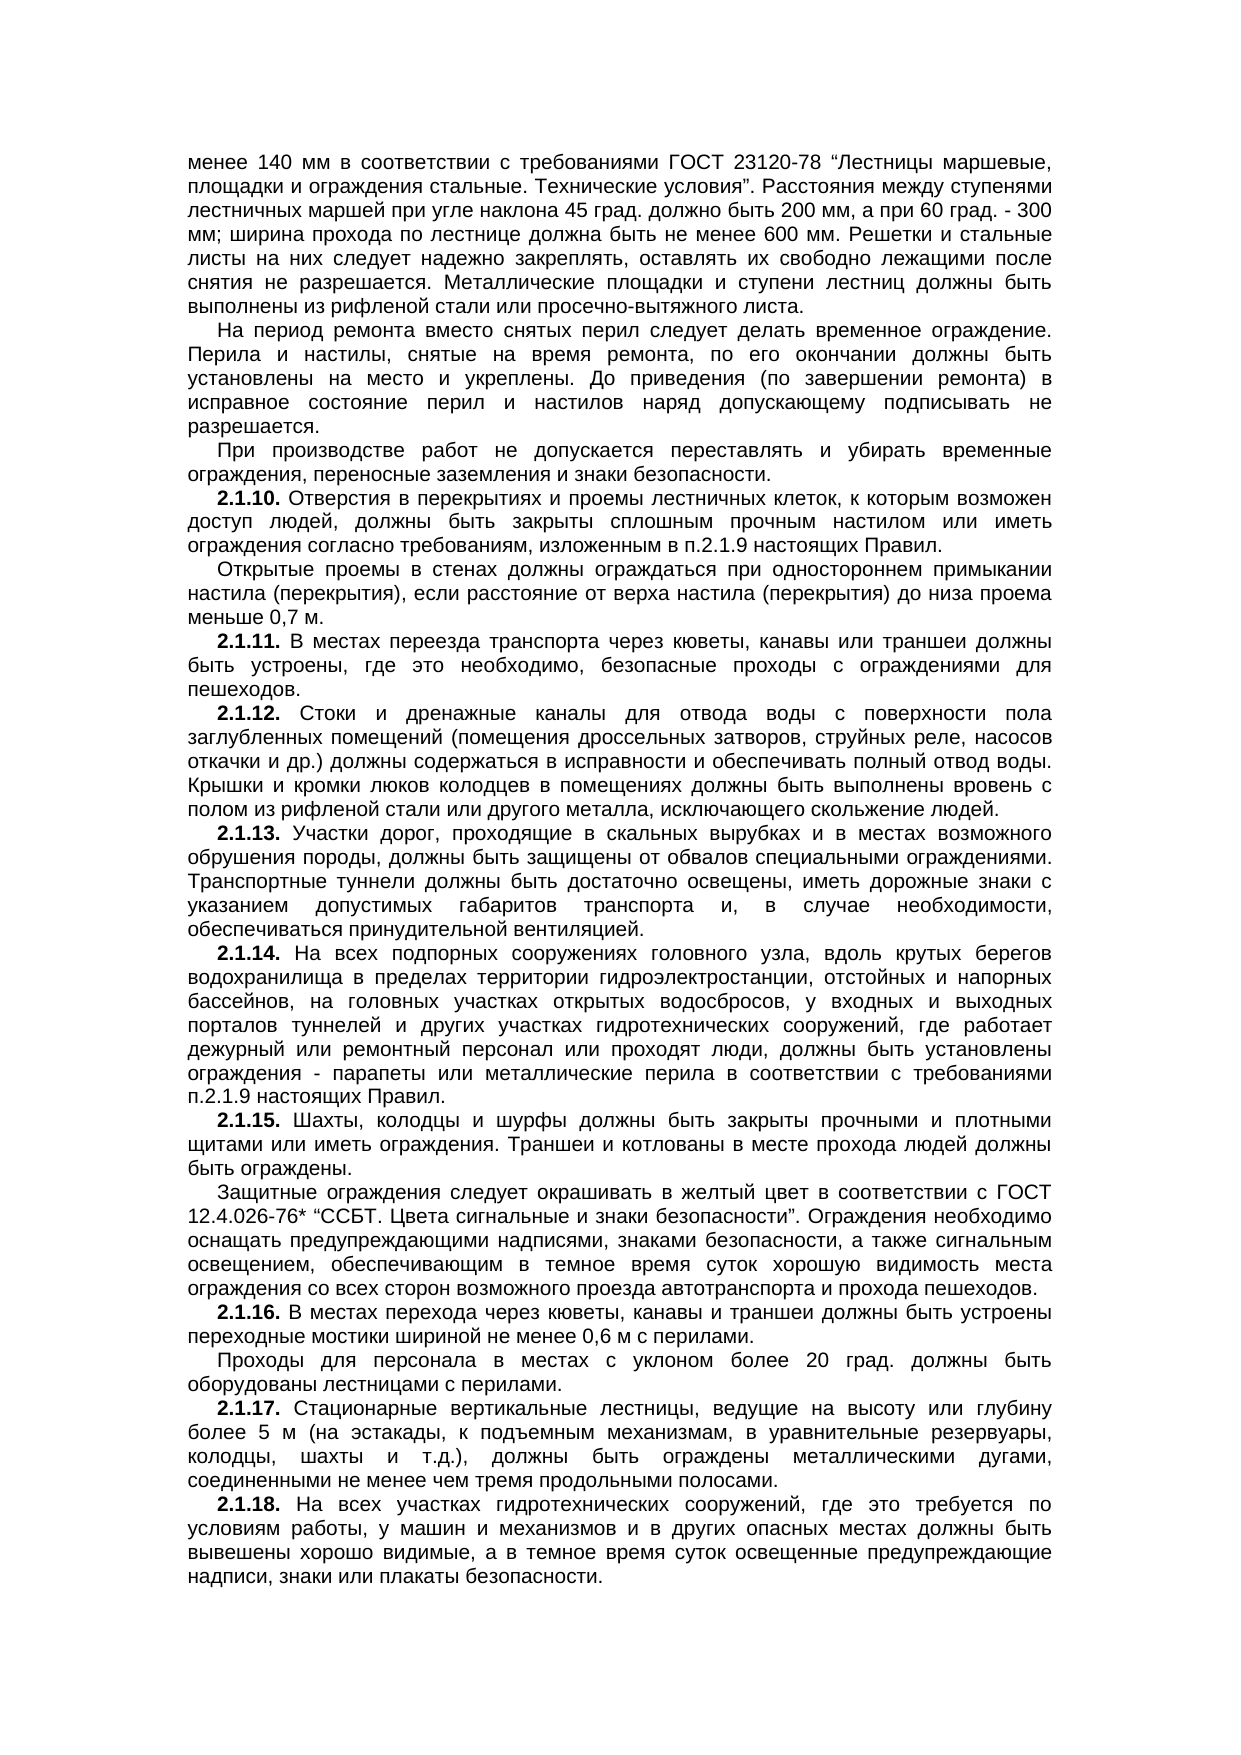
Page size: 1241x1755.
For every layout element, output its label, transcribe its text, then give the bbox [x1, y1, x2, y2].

text 2.1.14. На всех подпорных сооружениях головного узла, вдоль крутых берегов водохранилища в пределах территории гидроэлектростанции, отстойных и напорных бассейнов, на головных участках открытых водосбросов, у входных и выходных порталов туннелей и других участках гидротехнических сооружений, где работает дежурный или ремонтный персонал или проходят люди, должны быть установлены ограждения - парапеты или металлические перила в соответствии с требованиями п.2.1.9 настоящих Правил. [187, 941, 1053, 1108]
text 2.1.11. В местах переезда транспорта через кюветы, канавы или траншеи должны быть устроены, где это необходимо, безопасные проходы с ограждениями для пешеходов. [187, 629, 1053, 701]
text 2.1.16. В местах перехода через кюветы, канавы и траншеи должны быть устроены переходные мостики шириной не менее 0,6 м с перилами. [187, 1300, 1053, 1348]
text 2.1.10. Отверстия в перекрытиях и проемы лестничных клеток, к которым возможен доступ людей, должны быть закрыты сплошным прочным настилом или иметь ограждения согласно требованиям, изложенным в п.2.1.9 настоящих Правил. [187, 485, 1053, 557]
text На период ремонта вместо снятых перил следует делать временное ограждение. Перила и настилы, снятые на время ремонта, по его окончании должны быть установлены на место и укреплены. До приведения (по завершении ремонта) в исправное состояние перил и настилов наряд допускающему подписывать не разрешается. [187, 318, 1053, 437]
text менее 140 мм в соответствии с требованиями ГОСТ 23120-78 “Лестницы маршевые, площадки и ограждения стальные. Технические условия”. Расстояния между ступенями лестничных маршей при угле наклона 45 град. должно быть 200 мм, а при 60 град. - 300 мм; ширина прохода по лестнице должна быть не менее 600 мм. Решетки и стальные листы на них следует надежно закреплять, оставлять их свободно лежащими после снятия не разрешается. Металлические площадки и ступени лестниц должны быть выполнены из рифленой стали или просечно-вытяжного листа. [187, 150, 1053, 318]
text 2.1.15. Шахты, колодцы и шурфы должны быть закрыты прочными и плотными щитами или иметь ограждения. Траншеи и котлованы в месте прохода людей должны быть ограждены. [187, 1108, 1053, 1180]
text Защитные ограждения следует окрашивать в желтый цвет в соответствии с ГОСТ 12.4.026-76* “ССБТ. Цвета сигнальные и знаки безопасности”. Ограждения необходимо оснащать предупреждающими надписями, знаками безопасности, а также сигнальным освещением, обеспечивающим в темное время суток хорошую видимость места ограждения со всех сторон возможного проезда автотранспорта и прохода пешеходов. [187, 1180, 1053, 1300]
text 2.1.18. На всех участках гидротехнических сооружений, где это требуется по условиям работы, у машин и механизмов и в других опасных местах должны быть вывешены хорошо видимые, а в темное время суток освещенные предупреждающие надписи, знаки или плакаты безопасности. [187, 1492, 1053, 1587]
text 2.1.17. Стационарные вертикальные лестницы, ведущие на высоту или глубину более 5 м (на эстакады, к подъемным механизмам, в уравнительные резервуары, колодцы, шахты и т.д.), должны быть ограждены металлическими дугами, соединенными не менее чем тремя продольными полосами. [187, 1396, 1053, 1492]
text 2.1.12. Стоки и дренажные каналы для отвода воды с поверхности пола заглубленных помещений (помещения дроссельных затворов, струйных реле, насосов откачки и др.) должны содержаться в исправности и обеспечивать полный отвод воды. Крышки и кромки люков колодцев в помещениях должны быть выполнены вровень с полом из рифленой стали или другого металла, исключающего скольжение людей. [187, 701, 1053, 821]
text Открытые проемы в стенах должны ограждаться при одностороннем примыкании настила (перекрытия), если расстояние от верха настила (перекрытия) до низа проема меньше 0,7 м. [187, 557, 1053, 629]
text 2.1.13. Участки дорог, проходящие в скальных вырубках и в местах возможного обрушения породы, должны быть защищены от обвалов специальными ограждениями. Транспортные туннели должны быть достаточно освещены, иметь дорожные знаки с указанием допустимых габаритов транспорта и, в случае необходимости, обеспечиваться принудительной вентиляцией. [187, 821, 1053, 941]
text При производстве работ не допускается переставлять и убирать временные ограждения, переносные заземления и знаки безопасности. [187, 437, 1053, 485]
text Проходы для персонала в местах с уклоном более 20 град. должны быть оборудованы лестницами с перилами. [187, 1348, 1053, 1396]
